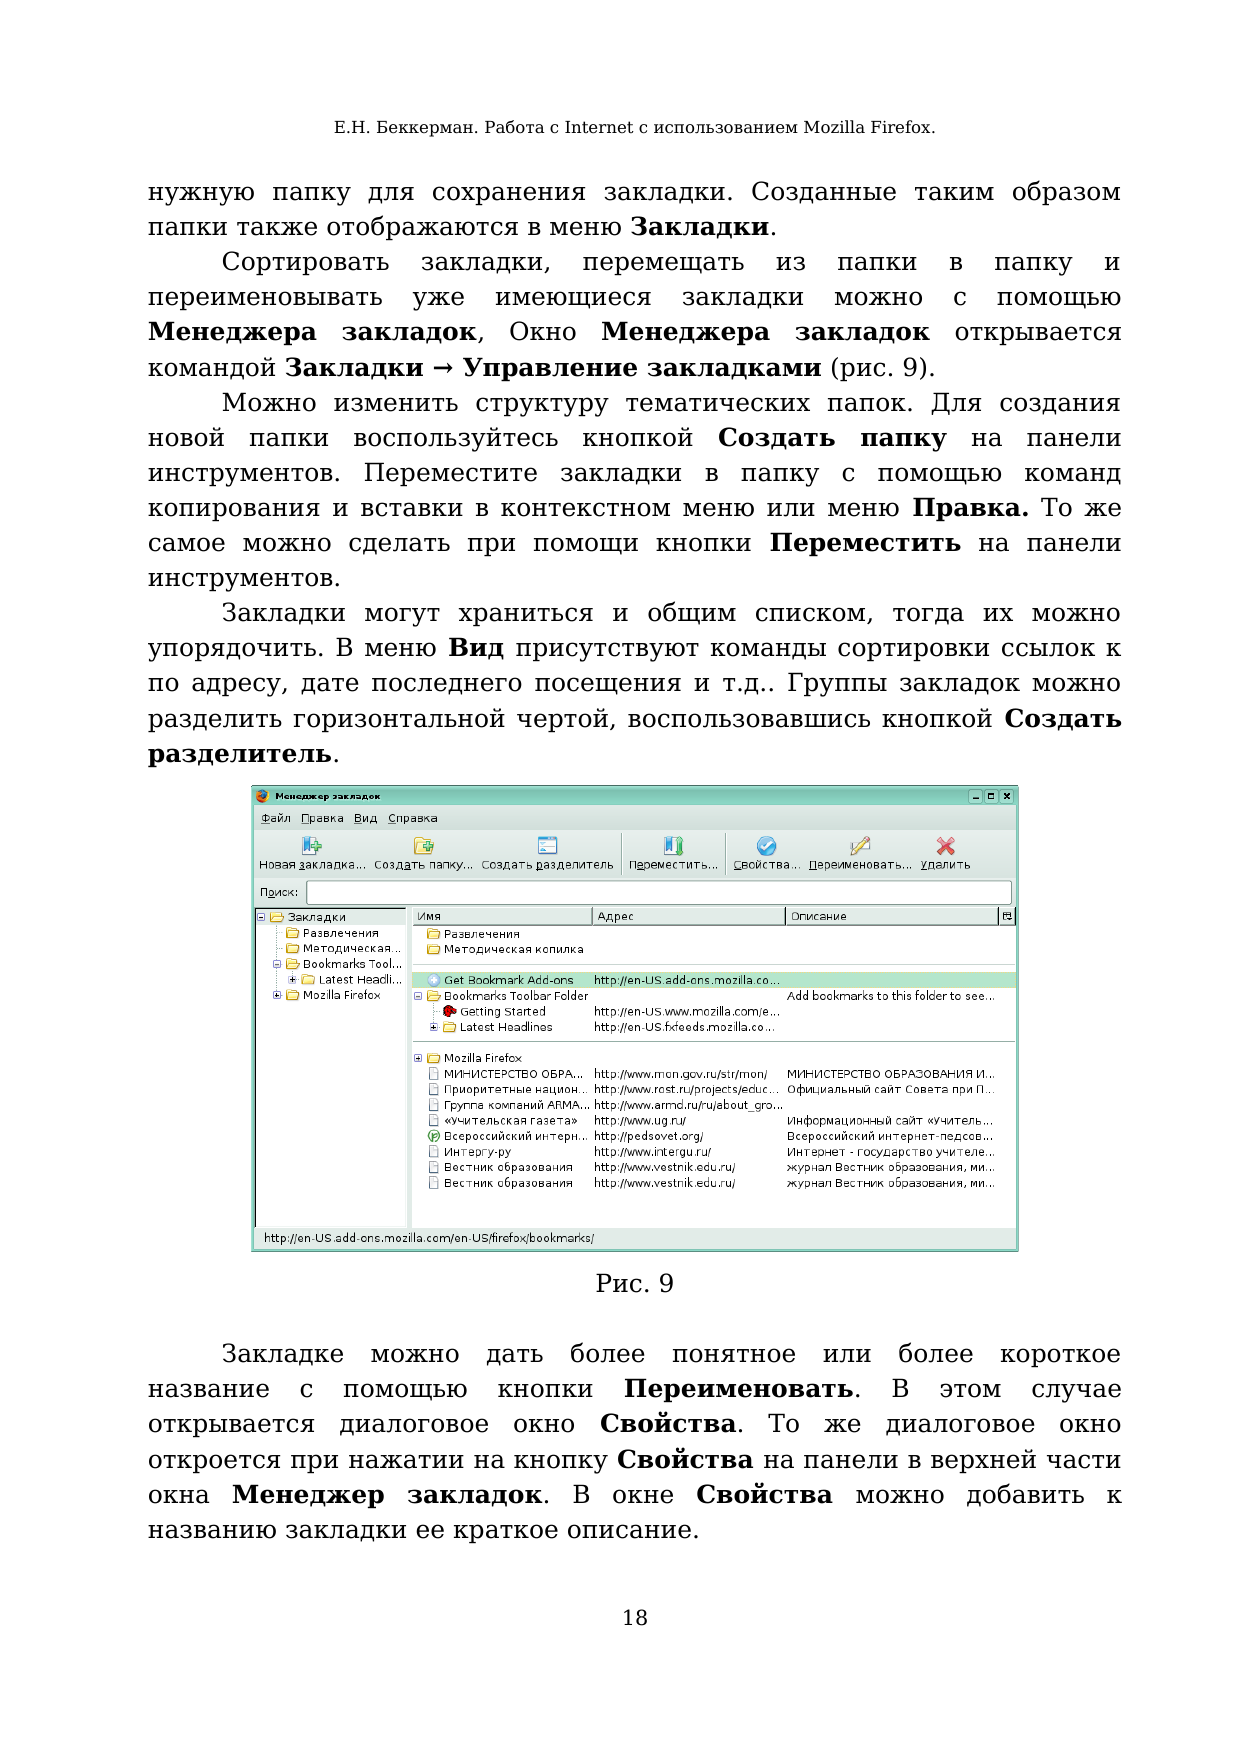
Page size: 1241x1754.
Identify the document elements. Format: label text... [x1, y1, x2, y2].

text Закладке можно дать более понятное или более короткое название с помощью кнопки Переименовать. В этом случае открывается диалоговое окно Свойства. То же диалоговое окно откроется при нажатии на кнопку Свойства на панели в верхней части окна Менеджер закладок. В окне Свойства можно добавить к названию закладки ее краткое описание. [148, 1339, 1122, 1544]
text Сортировать закладки, перемещать из папки в папку и переименовывать уже имеющиеся закладки можно с помощью Менеджера закладок, Окно Менеджера закладок открывается командой Закладки → Управление закладками (рис. 9). [148, 247, 1122, 382]
text Рис. 9 [148, 774, 1122, 1298]
text Можно изменить структуру тематических папок. Для создания новой папки воспользуйтесь кнопкой Создать папку на панели инструментов. Переместите закладки в папку с помощью команд копирования и вставки в контекстном меню или меню Правка. То же самое можно сделать при помощи кнопки Переместить на панели инструментов. [148, 388, 1122, 592]
picture [251, 785, 1019, 1252]
text нужную папку для сохранения закладки. Созданные таким образом папки также отображаются в меню Закладки. [148, 177, 1122, 241]
text Закладки могут храниться и общим списком, тогда их можно упорядочить. В меню Вид присутствуют команды сортировки ссылок к по адресу, дате последнего посещения и т.д.. Группы закладок можно разделить горизонтальной чертой, воспользовавшись кнопкой Создать разделитель. [148, 598, 1122, 768]
